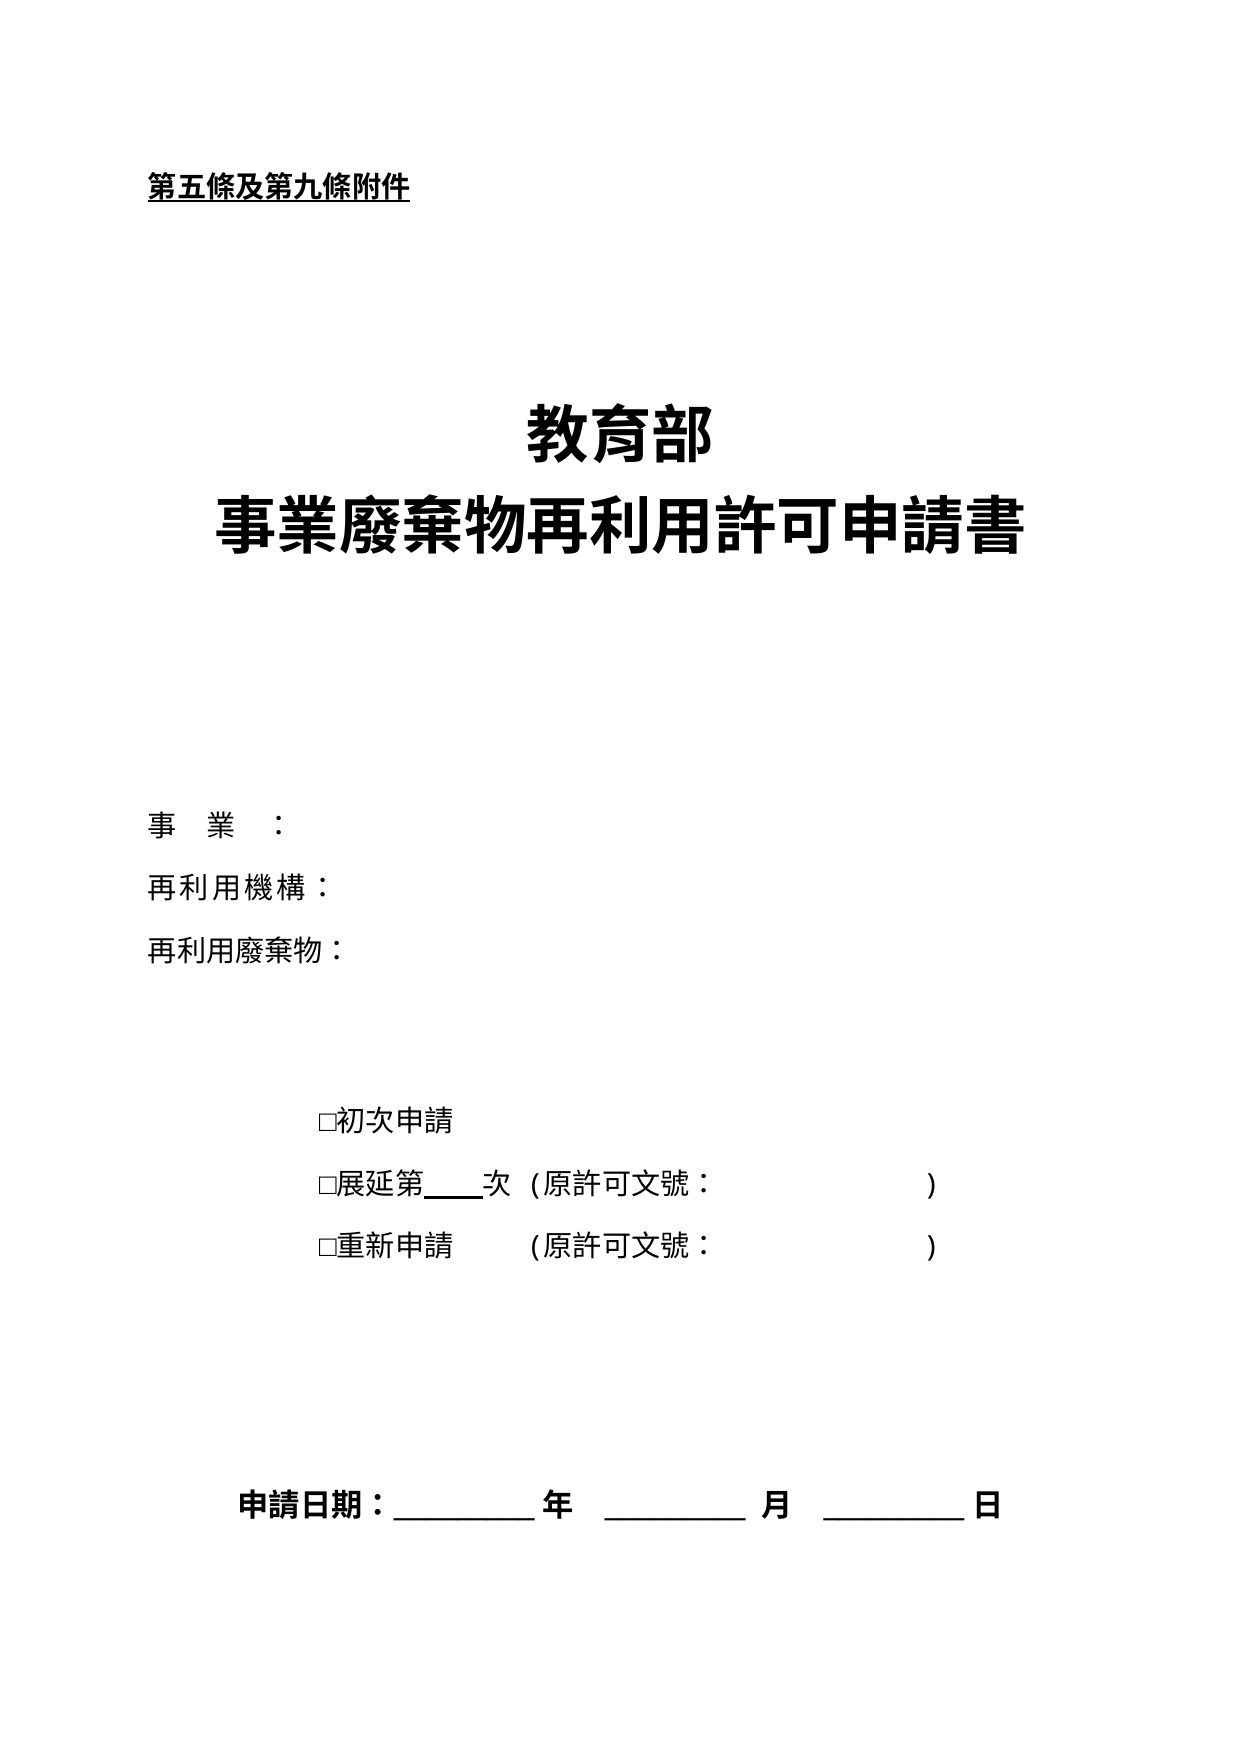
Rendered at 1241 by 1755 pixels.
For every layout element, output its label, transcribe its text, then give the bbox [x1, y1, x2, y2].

text 教育部 [148, 385, 1093, 476]
text □重新申請 (原許可文號： ) [319, 1202, 1093, 1265]
text □初次申請 [319, 1077, 1093, 1140]
text 事業： [148, 782, 1093, 844]
text 再利用廢棄物： [148, 907, 1093, 969]
text 事業廢棄物再利用許可申請書 [148, 476, 1093, 566]
text □展延第 次 (原許可文號： ) [319, 1140, 1093, 1202]
text 第五條及第九條附件 [148, 163, 1093, 206]
text 申請日期：_________ 年 _________ 月 _________ 日 [148, 1481, 1093, 1526]
text 再利用機構： [148, 844, 1093, 907]
